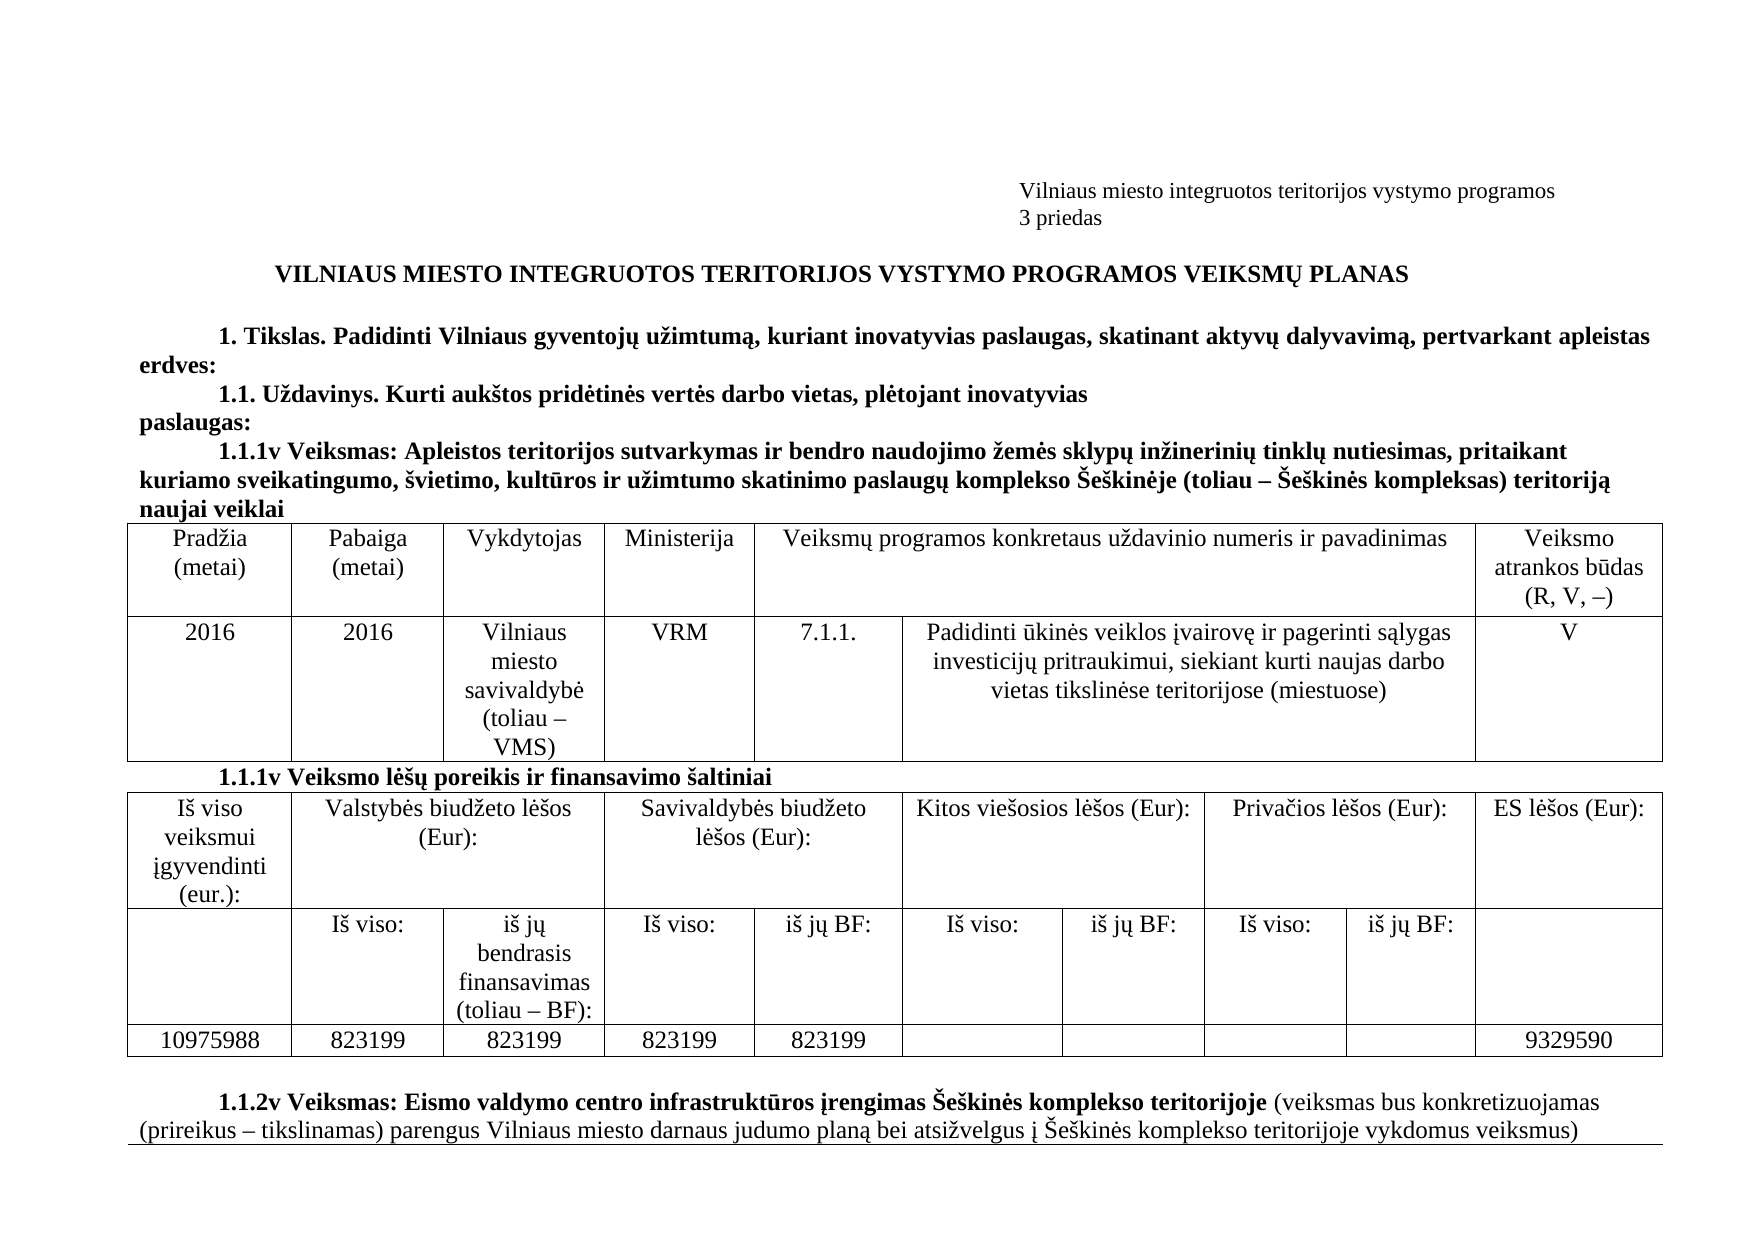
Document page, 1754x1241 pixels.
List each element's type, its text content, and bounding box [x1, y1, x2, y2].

table_cell 2016 [292, 617, 443, 761]
table_cell [1346, 379, 1475, 436]
table_cell 1. Tikslas. Padidinti Vilniaus gyventojų užimtumą, kuriant inovatyvias paslaugas, skatinant aktyvų dalyvavimą, pertvarkant apleistas erdves: [128, 321, 1663, 379]
table_cell [1475, 290, 1663, 321]
table_cell [1063, 1025, 1204, 1056]
table_cell iš jų bendrasis finansavimas (toliau – BF): [444, 909, 604, 1024]
table_cell Kitos viešosios lėšos (Eur): [903, 793, 1204, 908]
table_cell 1.1. Uždavinys. Kurti aukštos pridėtinės vertės darbo vietas, plėtojant inovatyvias paslaugas: [128, 379, 1204, 436]
table_cell VRM [605, 617, 754, 761]
table_cell [902, 1057, 1063, 1087]
table_cell iš jų BF: [1347, 909, 1475, 1024]
table_cell [1347, 1025, 1475, 1056]
table_cell [1205, 1025, 1346, 1056]
table_cell [292, 1057, 444, 1087]
table_cell 10975988 [128, 1025, 291, 1056]
table_cell Veiksmų programos konkretaus uždavinio numeris ir pavadinimas [755, 524, 1475, 616]
table_cell Iš viso: [903, 909, 1062, 1024]
table_cell Privačios lėšos (Eur): [1205, 793, 1475, 908]
table_cell [128, 1057, 292, 1087]
table_cell 2016 [128, 617, 291, 761]
table_cell Iš viso veiksmui įgyvendinti (eur.): [128, 793, 291, 908]
table_cell [1476, 909, 1662, 1024]
table_cell [902, 290, 1063, 321]
table_cell 823199 [755, 1025, 902, 1056]
table_cell 823199 [292, 1025, 443, 1056]
table_cell [1204, 290, 1346, 321]
table_cell 9329590 [1476, 1025, 1662, 1056]
table_cell [292, 290, 444, 321]
table_cell [1475, 379, 1663, 436]
table_cell [1346, 1057, 1475, 1087]
table_header [1658, 259, 1663, 290]
table_cell [754, 290, 902, 321]
table_cell [1204, 1057, 1346, 1087]
table_cell [754, 1057, 902, 1087]
table_cell Iš viso: [605, 909, 754, 1024]
table_cell Iš viso: [292, 909, 443, 1024]
table_cell [604, 290, 754, 321]
table_cell ES lėšos (Eur): [1476, 793, 1662, 908]
table_cell 823199 [444, 1025, 604, 1056]
text Vilniaus miesto integruotos teritorijos vystymo programos [1019, 177, 1577, 203]
table_cell [1063, 290, 1204, 321]
table_cell Vilniaus miesto savivaldybė (toliau – VMS) [444, 617, 604, 761]
table_cell [128, 909, 291, 1024]
table_cell [1346, 290, 1475, 321]
table_cell 1.1.1v Veiksmas: Apleistos teritorijos sutvarkymas ir bendro naudojimo žemės sklypų inžinerinių tinklų nutiesimas, pritaikant kuriamo sveikatingumo, švietimo, kultūros ir užimtumo skatinimo paslaugų komplekso Šeškinėje (toliau – Šeškinės kompleksas) teritoriją naujai veiklai [128, 436, 1663, 522]
table_cell 1.1.1v Veiksmo lėšų poreikis ir finansavimo šaltiniai [128, 762, 1663, 792]
table_cell Vykdytojas [444, 524, 604, 616]
table_cell [1475, 1057, 1663, 1087]
table_header [1563, 259, 1658, 290]
table_cell [1063, 1057, 1204, 1087]
table_cell Ministerija [605, 524, 754, 616]
table_cell Savivaldybės biudžeto lėšos (Eur): [605, 793, 902, 908]
table_cell Veiksmo atrankos būdas (R, V, –) [1476, 524, 1662, 616]
table_cell 823199 [605, 1025, 754, 1056]
table_cell [903, 1025, 1062, 1056]
table_cell [604, 1057, 754, 1087]
table_cell Pradžia (metai) [128, 524, 291, 616]
table_cell 1.1.2v Veiksmas: Eismo valdymo centro infrastruktūros įrengimas Šeškinės komplekso teritorijoje (veiksmas bus konkretizuojamas (prireikus – tikslinamas) parengus Vilniaus miesto darnaus judumo planą bei atsižvelgus į Šeškinės komplekso teritorijoje vykdomus veiksmus) [128, 1087, 1663, 1144]
table_cell Iš viso: [1205, 909, 1346, 1024]
table_cell Pabaiga (metai) [292, 524, 443, 616]
table_cell Padidinti ūkinės veiklos įvairovę ir pagerinti sąlygas investicijų pritraukimui, siekiant kurti naujas darbo vietas tikslinėse teritorijose (miestuose) [903, 617, 1475, 761]
text 3 priedas [1019, 203, 1577, 230]
table_cell [444, 1057, 604, 1087]
table_cell [128, 290, 292, 321]
table_cell V [1476, 617, 1662, 761]
table_cell 7.1.1. [755, 617, 902, 761]
table_cell iš jų BF: [755, 909, 902, 1024]
table_cell [1204, 379, 1346, 436]
table_cell [444, 290, 604, 321]
table_cell Valstybės biudžeto lėšos (Eur): [292, 793, 604, 908]
table_header VILNIAUS MIESTO INTEGRUOTOS TERITORIJOS VYSTYMO PROGRAMOS VEIKSMŲ PLANAS [128, 259, 1563, 290]
table_cell iš jų BF: [1063, 909, 1204, 1024]
